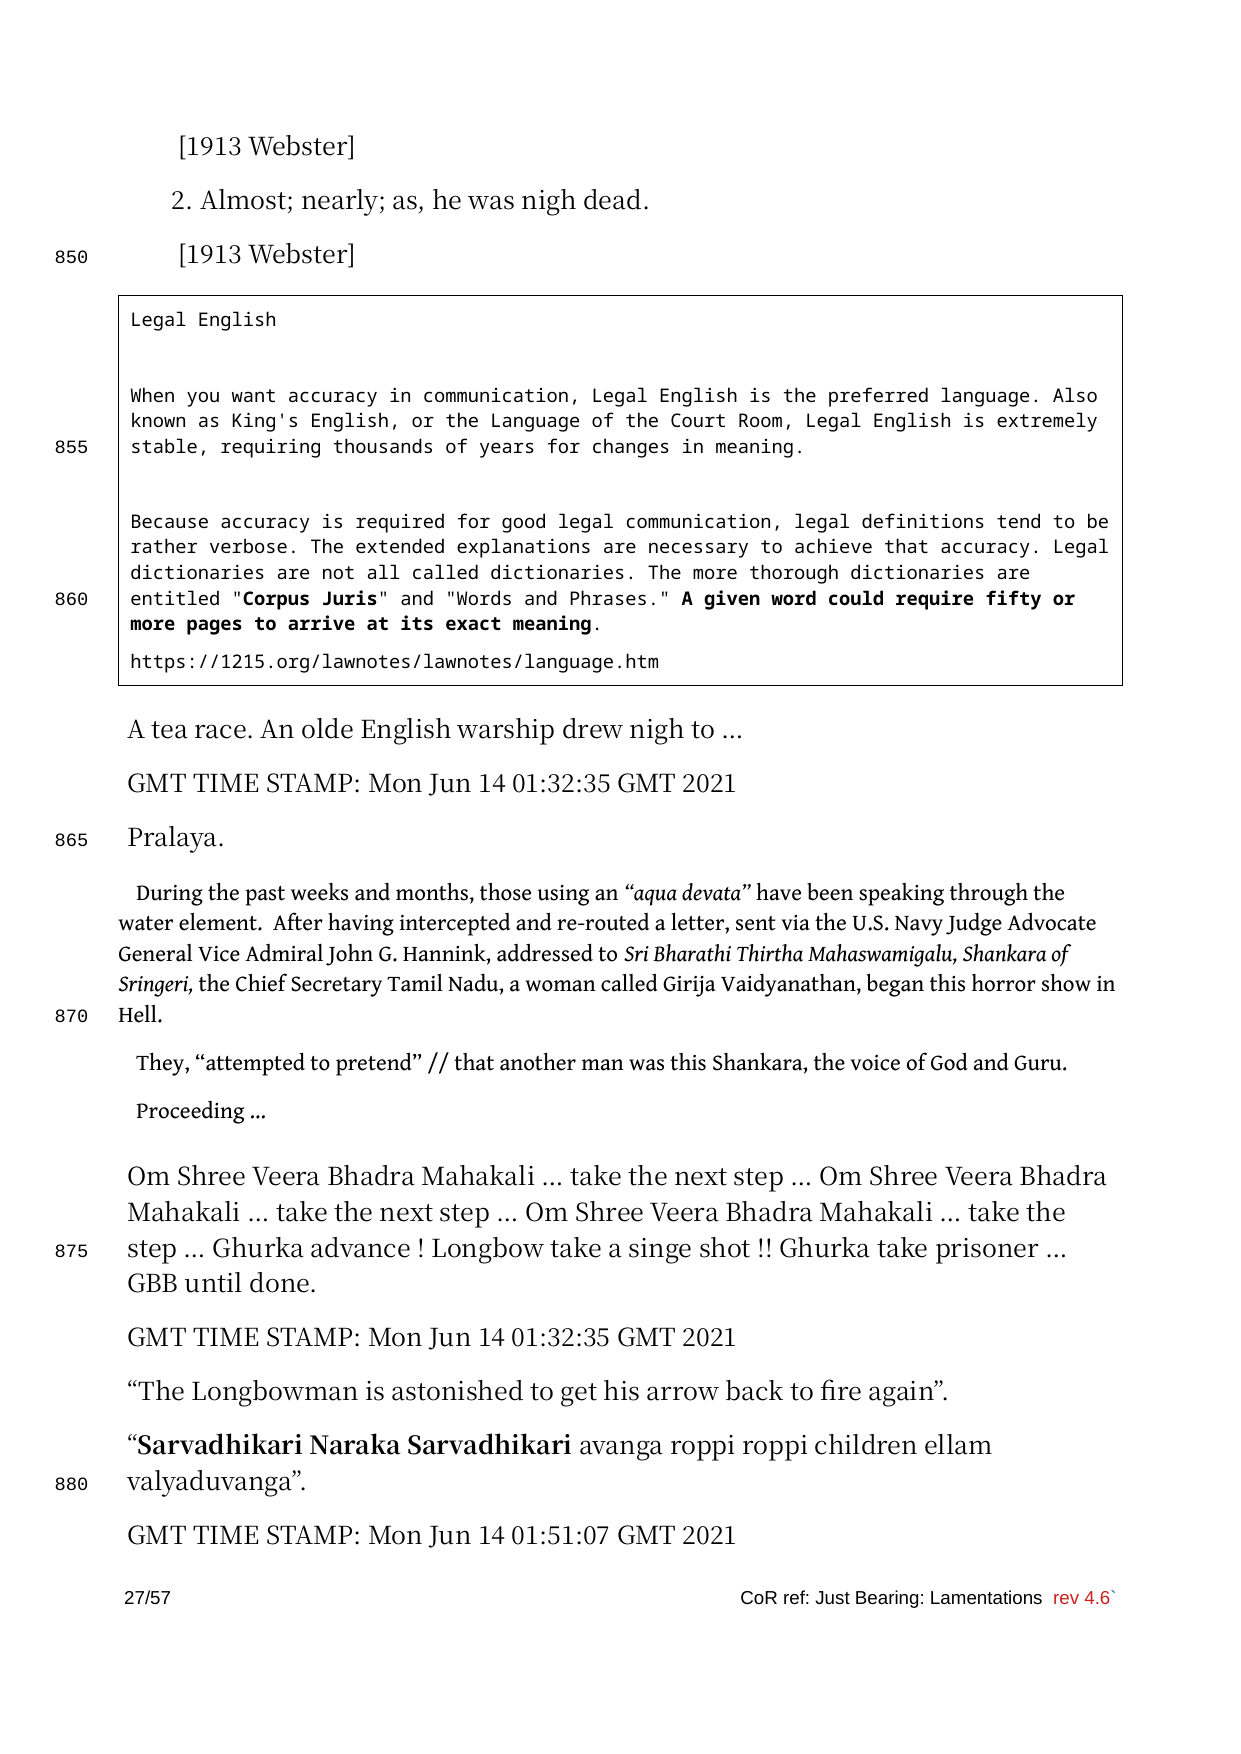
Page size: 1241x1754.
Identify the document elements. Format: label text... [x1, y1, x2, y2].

text https://1215.org/lawnotes/lawnotes/language.htm [119, 636, 1122, 685]
text GMT TIME STAMP: Mon Jun 14 01:51:07 GMT 2021 [118, 1507, 1122, 1560]
text Legal English [119, 296, 1122, 332]
text Pralaya. [118, 808, 1122, 862]
text Because accuracy is required for good legal communication, legal definitions tend to be rather verbose. The extended explanations are necessary to achieve that accuracy. Legal dictionaries are not all called dictionaries. The more thorough dictionaries are entitled "Corpus Juris" and "Words and Phrases." A given word could require fifty or more pages to arrive at its exact meaning. [119, 496, 1122, 636]
text GMT TIME STAMP: Mon Jun 14 01:32:35 GMT 2021 [118, 754, 1122, 799]
text “Sarvadhikari Naraka Sarvadhikari avanga roppi roppi children ellam valyaduvanga”. [118, 1417, 1122, 1498]
text During the past weeks and months, those using an “aqua devata” have been speaking through the water element. After having intercepted and re-routed a letter, sent via the U.S. Navy Judge Advocate General Vice Admiral John G. Hannink, addressed to Sri Bharathi Thirtha Mahaswamigalu, Shankara of Sringeri, the Chief Secretary Tamil Nadu, a woman called Girija Vaidyanathan, began this horror show in Hell. [118, 880, 1122, 1029]
text [1913 Webster] [118, 226, 1122, 280]
text Om Shree Veera Bhadra Mahakali … take the next step … Om Shree Veera Bhadra Mahakali … take the next step … Om Shree Veera Bhadra Mahakali … take the step … Ghurka advance ! Longbow take a singe shot !! Ghurka take prisoner … GBB until done. [118, 1147, 1122, 1300]
text 2. Almost; nearly; as, he was nigh dead. [118, 172, 1122, 217]
text They, “attempted to pretend” // that another man was this Shankara, the voice of God and Guru. [118, 1051, 1122, 1077]
text GMT TIME STAMP: Mon Jun 14 01:32:35 GMT 2021 [118, 1309, 1122, 1354]
text “The Longbowman is astonished to get his arrow back to fire again”. [118, 1363, 1122, 1408]
text [1913 Webster] [118, 118, 1122, 163]
text A tea race. An olde English warship drew nigh to … [118, 701, 1122, 745]
text When you want accuracy in communication, Legal English is the preferred language. Also known as King's English, or the Language of the Court Room, Legal English is extremely stable, requiring thousands of years for changes in meaning. [119, 370, 1122, 458]
text Proceeding … [118, 1099, 1122, 1126]
